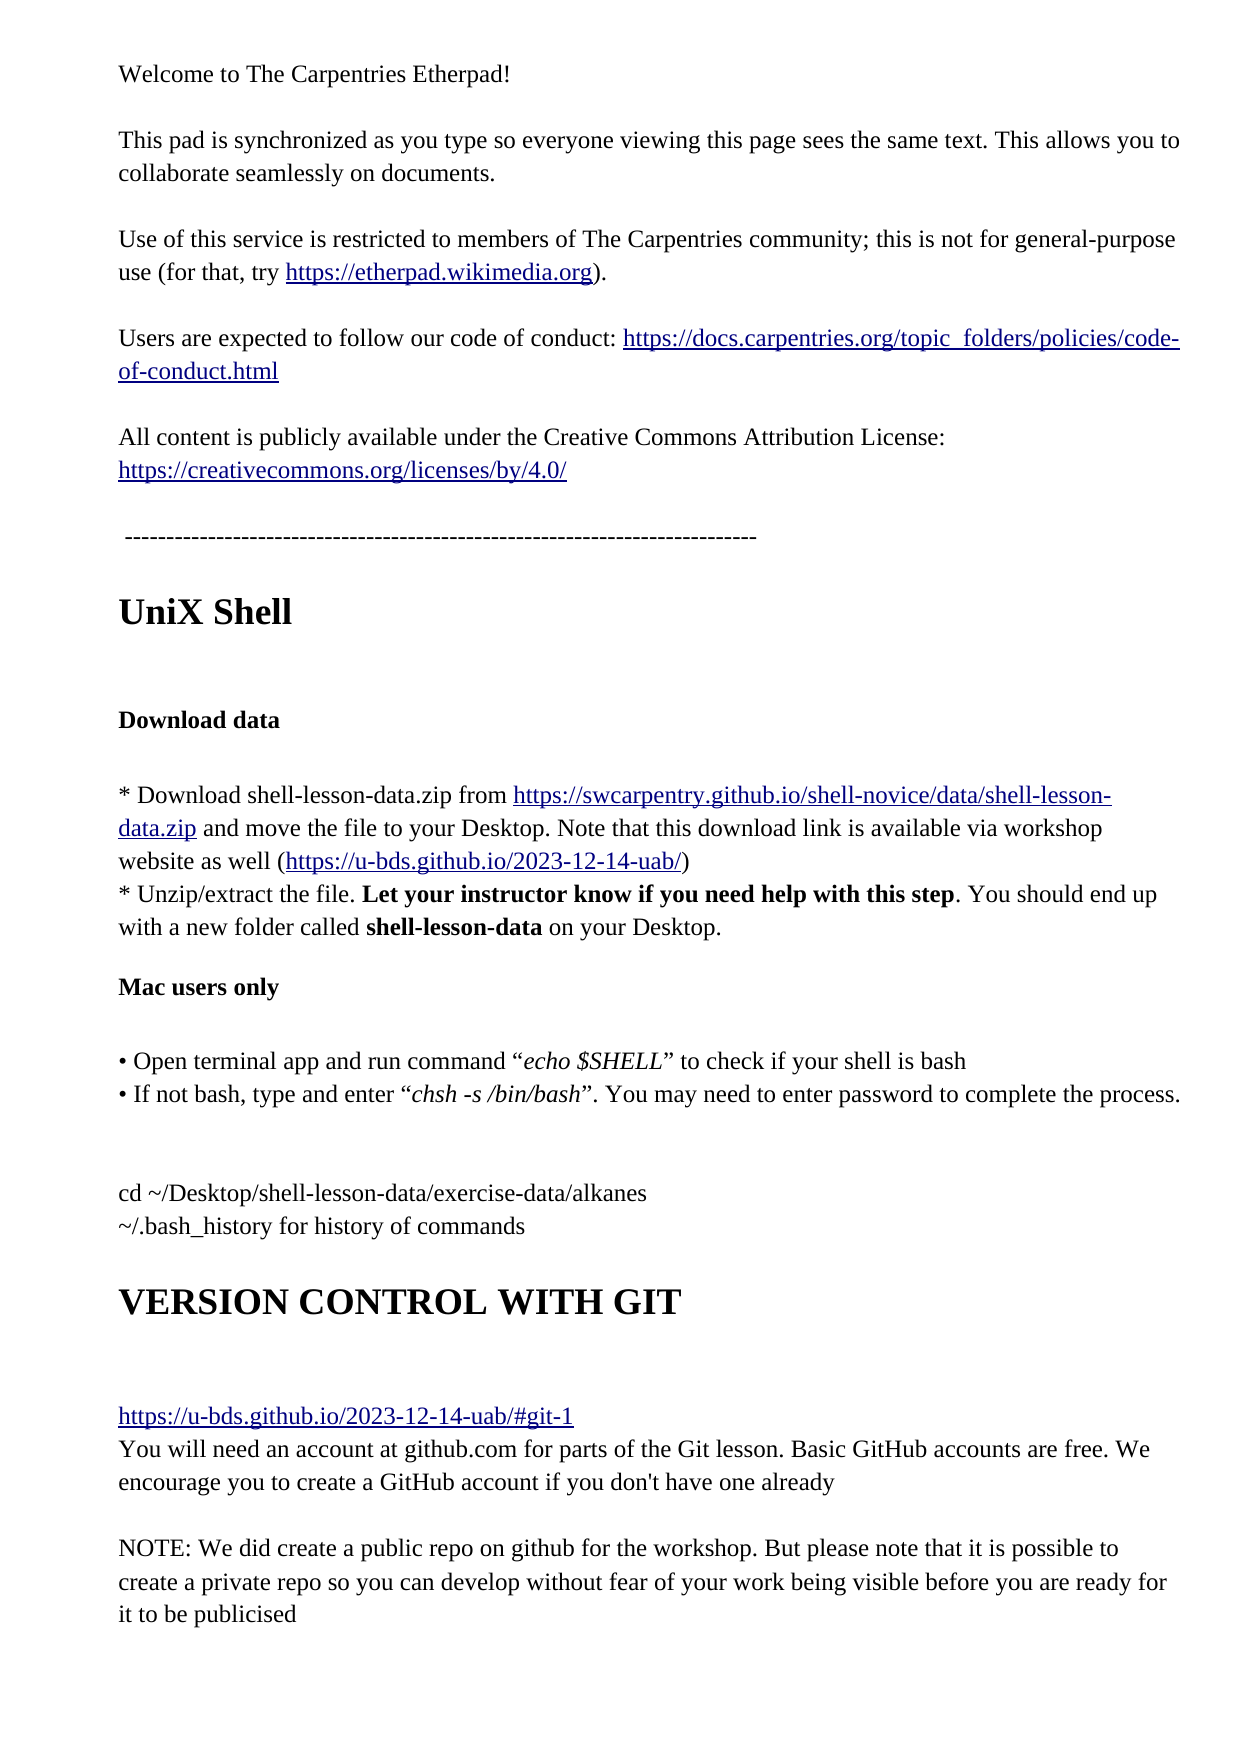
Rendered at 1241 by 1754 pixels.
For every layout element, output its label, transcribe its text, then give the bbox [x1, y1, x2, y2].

text • Open terminal app and run command “echo $SHELL” to check if your shell is bash • If not bash, type and enter “chsh -s /bin/bash”. You may need to enter password to complete the process. cd ~/Desktop/shell-lesson-data/exercise-data/alkanes ~/.bash_history for history of commands [118, 1013, 1181, 1240]
subtitle Mac users only [118, 972, 1181, 1001]
text Welcome to The Carpentries Etherpad! This pad is synchronized as you type so everyone viewing this page sees the same text. This allows you to collaborate seamlessly on documents. Use of this service is restricted to members of The Carpentries community; this is not for general-purpose use (for that, try https://etherpad.wikimedia.org). Users are expected to follow our code of conduct: https://docs.carpentries.org/topic_folders/policies/code-of-conduct.html All content is publicly available under the Creative Commons Attribution License: https://creativecommons.org/licenses/by/4.0/ ---------------------------------------------------------------------------- [118, 59, 1181, 550]
text https://u-bds.github.io/2023-12-14-uab/#git-1 You will need an account at github.com for parts of the Git lesson. Basic GitHub accounts are free. We encourage you to create a GitHub account if you don't have one already NOTE: We did create a public repo on github for the workshop. But please note that it is possible to create a private repo so you can develop without fear of your work being visible before you are ready for it to be publicised [118, 1335, 1181, 1628]
subtitle Download data [118, 706, 1181, 734]
subtitle VERSION CONTROL WITH GIT [118, 1280, 1181, 1323]
text * Download shell-lesson-data.zip from https://swcarpentry.github.io/shell-novice/data/shell-lesson-data.zip and move the file to your Desktop. Note that this download link is available via workshop website as well (https://u-bds.github.io/2023-12-14-uab/) * Unzip/extract the file. Let your instructor know if you need help with this step. You should end up with a new folder called shell-lesson-data on your Desktop. [118, 747, 1181, 941]
subtitle UniX Shell [118, 590, 1181, 633]
